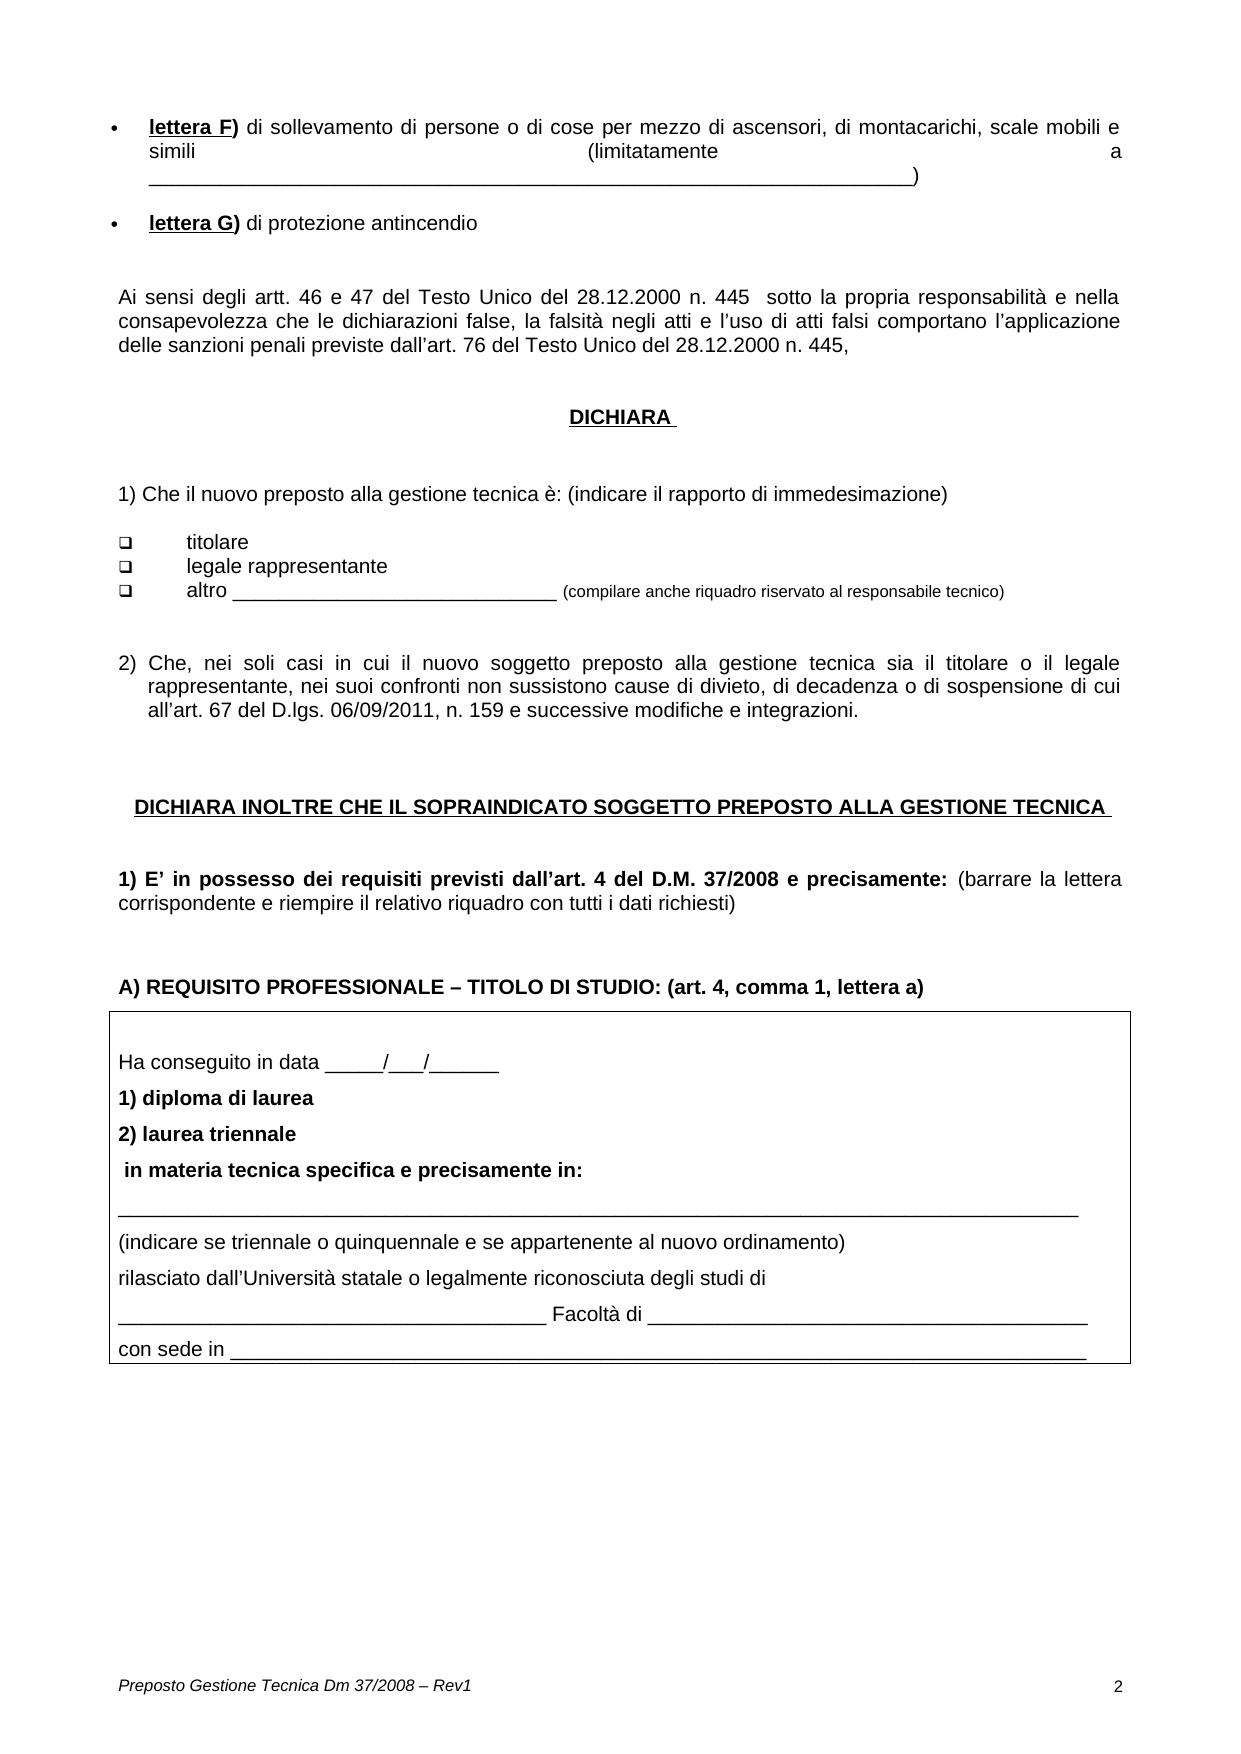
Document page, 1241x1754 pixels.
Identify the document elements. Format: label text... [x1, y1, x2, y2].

text 2) Che, nei soli casi in cui il nuovo soggetto preposto alla gestione tecnica sia il titolare o il legale rappresentante, nei suoi confronti non sussistono cause di divieto, di decadenza o di sospensione di cui all’art. 67 del D.lgs. 06/09/2011, n. 159 e successive modifiche e integrazioni. [118, 650, 1122, 722]
list lettera F) di sollevamento di persone o di cose per mezzo di ascensori, di montacarichi, scale mobili e simili (limitatamente a __________________________________________________________________) [111, 115, 1122, 187]
subtitle DICHIARA [118, 405, 1122, 429]
text 1) diploma di laurea [110, 1083, 1130, 1110]
text 2) laurea triennale [110, 1118, 1130, 1146]
text rilasciato dall’Università statale o legalmente riconosciuta degli studi di _____________________________________ Facoltà di ______________________________________ [110, 1262, 1130, 1325]
text in materia tecnica specifica e precisamente in: ___________________________________________________________________________________ [110, 1154, 1130, 1217]
text A) REQUISITO PROFESSIONALE – TITOLO DI STUDIO: (art. 4, comma 1, lettera a) [118, 975, 1122, 999]
list titolare [118, 529, 1140, 553]
text con sede in __________________________________________________________________________ [110, 1334, 1130, 1363]
list lettera G) di protezione antincendio [111, 211, 1122, 235]
text 1) E’ in possesso dei requisiti previsti dall’art. 4 del D.M. 37/2008 e precisamente: (barrare la lettera corrispondente e riempire il relativo riquadro con tutti i dati richiesti) [118, 867, 1122, 915]
text 1) Che il nuovo preposto alla gestione tecnica è: (indicare il rapporto di immedesimazione) [118, 482, 1140, 506]
list altro ____________________________ (compilare anche riquadro riservato al responsabile tecnico) [118, 577, 1140, 601]
subtitle DICHIARA INOLTRE CHE IL SOPRAINDICATO SOGGETTO PREPOSTO ALLA GESTIONE TECNICA [118, 795, 1122, 819]
text Ai sensi degli artt. 46 e 47 del Testo Unico del 28.12.2000 n. 445 sotto la propria responsabilità e nella consapevolezza che le dichiarazioni false, la falsità negli atti e l’uso di atti falsi comportano l’applicazione delle sanzioni penali previste dall’art. 76 del Testo Unico del 28.12.2000 n. 445, [118, 285, 1122, 357]
list legale rappresentante [118, 553, 1140, 577]
text Ha conseguito in data _____/___/______ [110, 1047, 1130, 1074]
text (indicare se triennale o quinquennale e se appartenente al nuovo ordinamento) [110, 1226, 1130, 1253]
